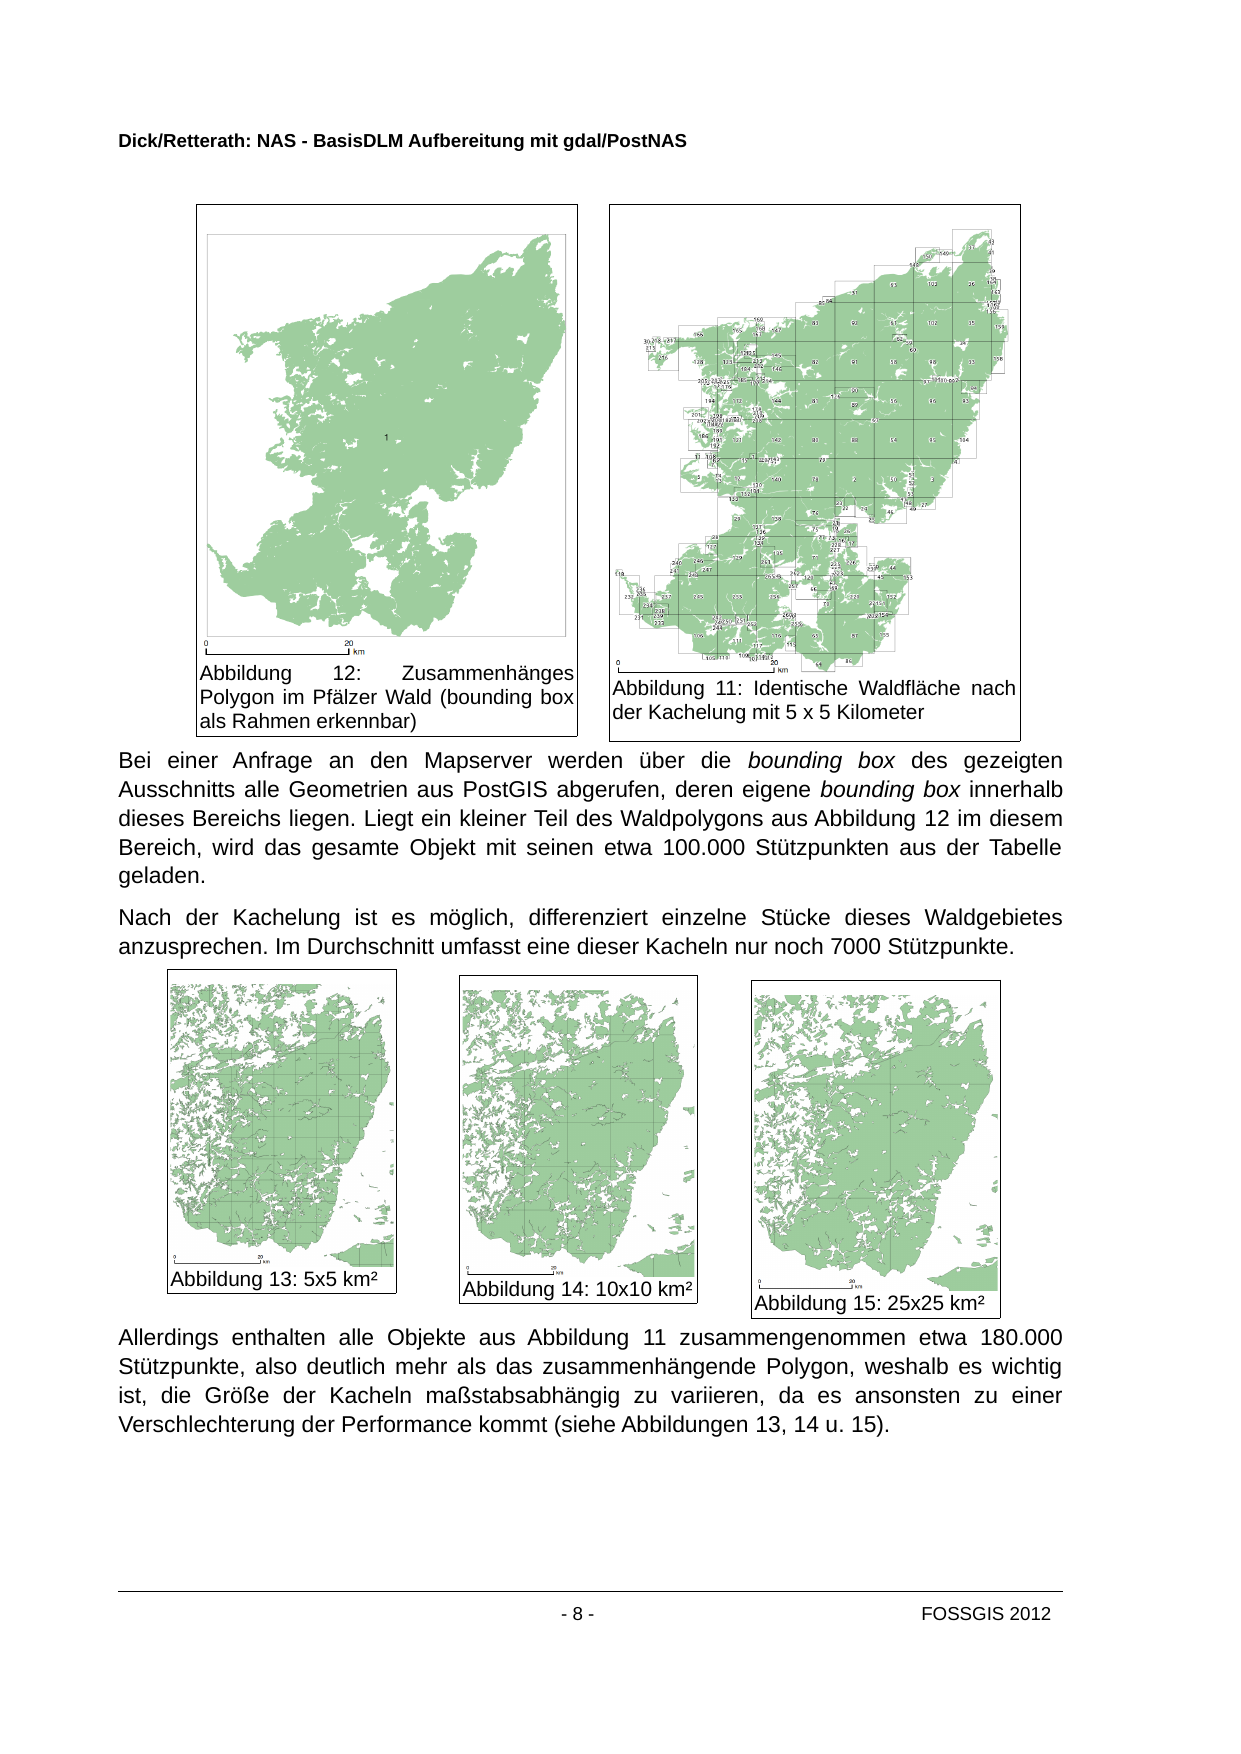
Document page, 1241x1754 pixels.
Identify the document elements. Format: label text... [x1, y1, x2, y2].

picture [612, 220, 1017, 677]
picture [754, 995, 998, 1291]
text Allerdings enthalten alle Objekte aus Abbildung 11 zusammengenommen etwa 180.000 Stützpunkte, also deutlich mehr als das zusammenhängende Polygon, weshalb es wichtig ist, die Größe der Kacheln maßstabsabhängig zu variieren, da es ansonsten zu einer Verschlechterung der Performance kommt (siehe Abbildungen 13, 14 u. 15). [168, 970, 396, 1293]
picture [170, 984, 394, 1267]
text Nach der Kachelung ist es möglich, differenziert einzelne Stücke dieses Waldgebietes anzusprechen. Im Durchschnitt umfasst eine dieser Kacheln nur noch 7000 Stützpunkte. [118, 904, 1063, 959]
text Bei einer Anfrage an den Mapserver werden über die bounding box des gezeigten Ausschnitts alle Geometrien aus PostGIS abgerufen, deren eigene bounding box innerhalb dieses Bereichs liegen. Liegt ein kleiner Teil des Waldpolygons aus Abbildung 12 im diesem Bereich, wird das gesamte Objekt mit seinen etwa 100.000 Stützpunkten aus der Tabelle geladen. [118, 181, 1063, 889]
text Abbildung 14: 10x10 km² [462, 1277, 694, 1300]
text Abbildung 15: 25x25 km² [754, 1291, 997, 1315]
text Abbildung 12: Zusammenhänges Polygon im Pfälzer Wald (bounding box als Rahmen erkennbar) [199, 661, 574, 733]
text Abbildung 11: Identische Waldfläche nach der Kachelung mit 5 x 5 Kilometer [612, 677, 1017, 724]
picture [199, 219, 575, 661]
text Allerdings enthalten alle Objekte aus Abbildung 11 zusammengenommen etwa 180.000 Stützpunkte, also deutlich mehr als das zusammenhängende Polygon, weshalb es wichtig ist, die Größe der Kacheln maßstabsabhängig zu variieren, da es ansonsten zu einer Verschlechterung der Performance kommt (siehe Abbildungen 13, 14 u. 15). [460, 976, 697, 1303]
text Abbildung 13: 5x5 km² [170, 1267, 393, 1290]
picture [462, 990, 695, 1277]
text Allerdings enthalten alle Objekte aus Abbildung 11 zusammengenommen etwa 180.000 Stützpunkte, also deutlich mehr als das zusammenhängende Polygon, weshalb es wichtig ist, die Größe der Kacheln maßstabsabhängig zu variieren, da es ansonsten zu einer Verschlechterung der Performance kommt (siehe Abbildungen 13, 14 u. 15). [118, 974, 1063, 1437]
